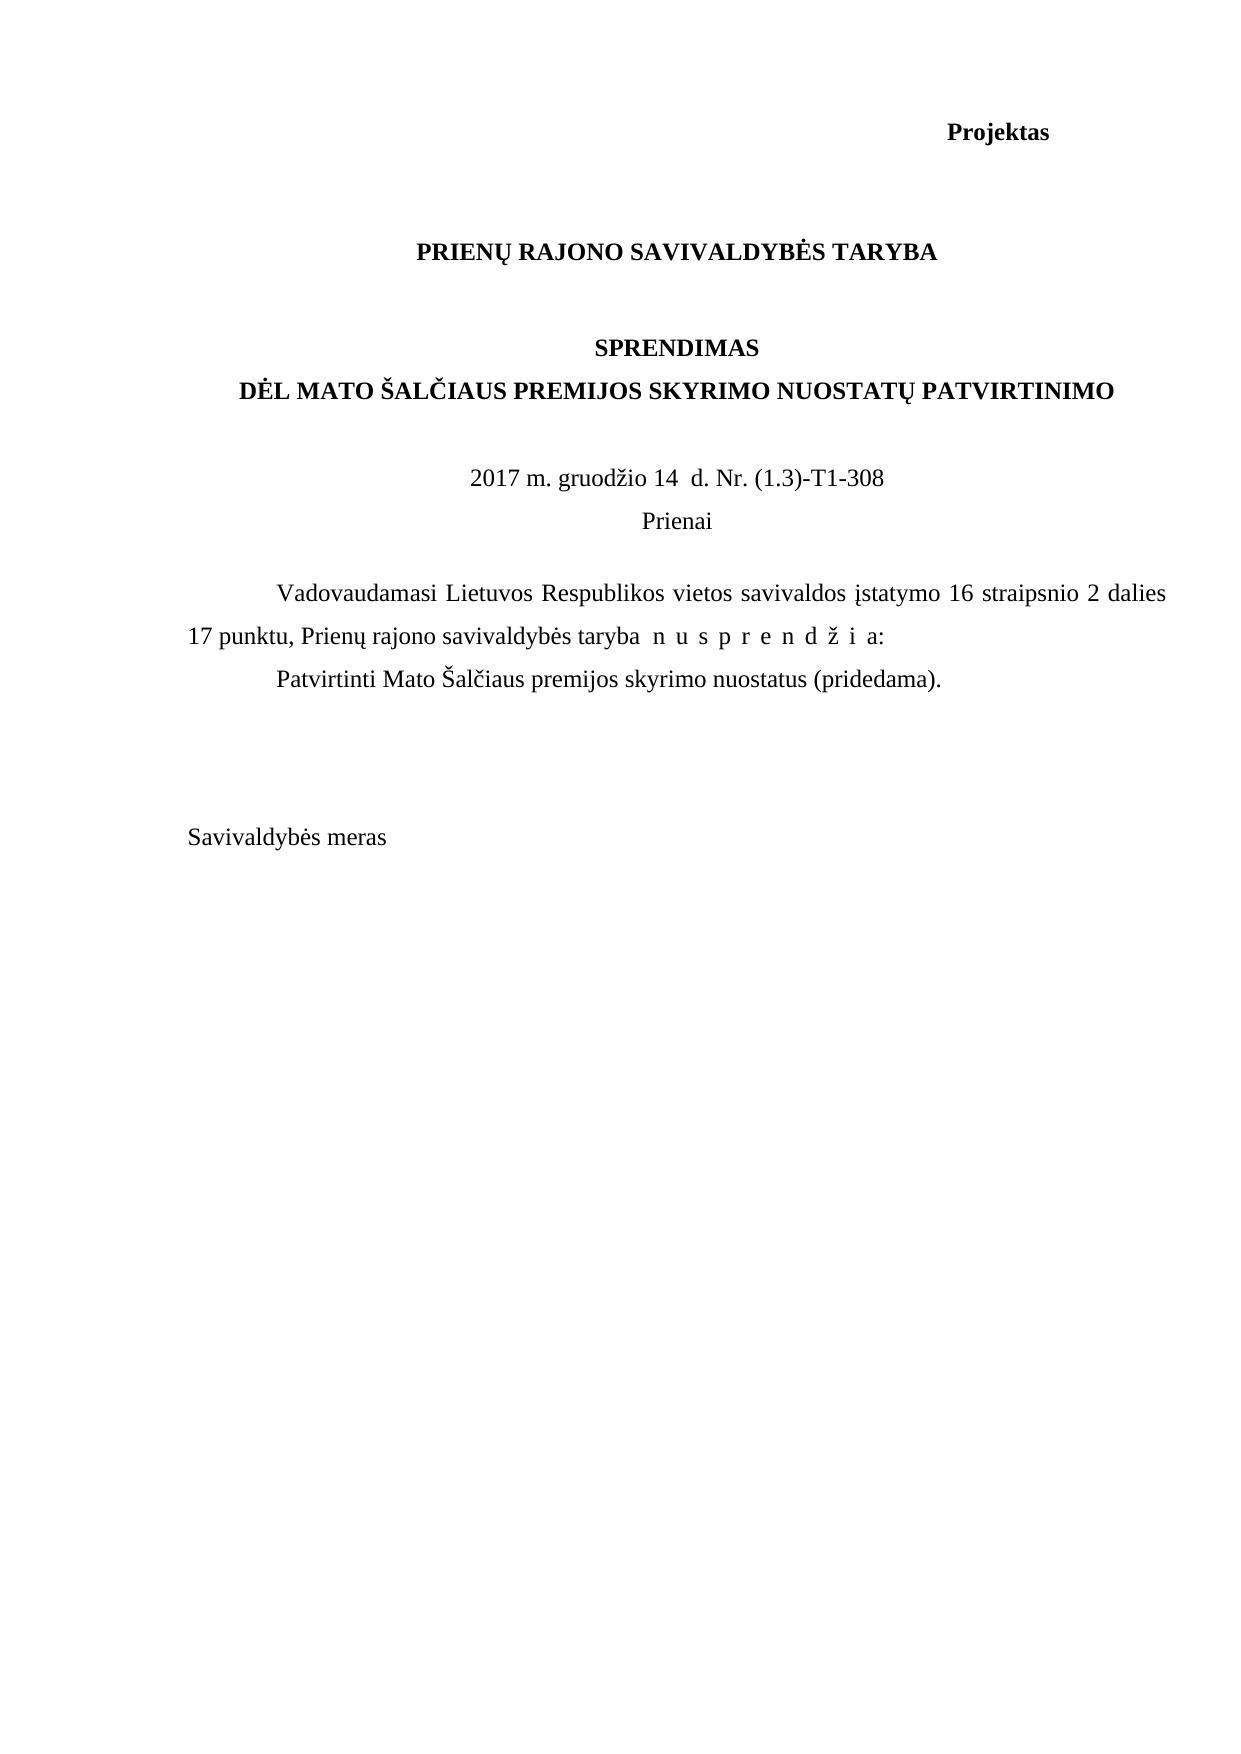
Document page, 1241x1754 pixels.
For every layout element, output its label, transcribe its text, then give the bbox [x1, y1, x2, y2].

text Prienai [187, 506, 1167, 534]
text SPRENDIMAS [187, 333, 1167, 362]
text Vadovaudamasi Lietuvos Respublikos vietos savivaldos įstatymo 16 straipsnio 2 dalies 17 punktu, Prienų rajono savivaldybės taryba nusprendžia: [187, 578, 1167, 649]
text Patvirtinti Mato Šalčiaus premijos skyrimo nuostatus (pridedama). [187, 664, 1167, 693]
text 2017 m. gruodžio 14 d. Nr. (1.3)-T1-308 [187, 463, 1167, 491]
text PRIENŲ RAJONO SAVIVALDYBĖS TARYBA [187, 237, 1167, 266]
text Savivaldybės meras [187, 822, 1167, 851]
text DĖL MATO ŠALČIAUS PREMIJOS SKYRIMO NUOSTATŲ PATVIRTINIMO [187, 376, 1167, 405]
text Projektas [187, 117, 1167, 146]
